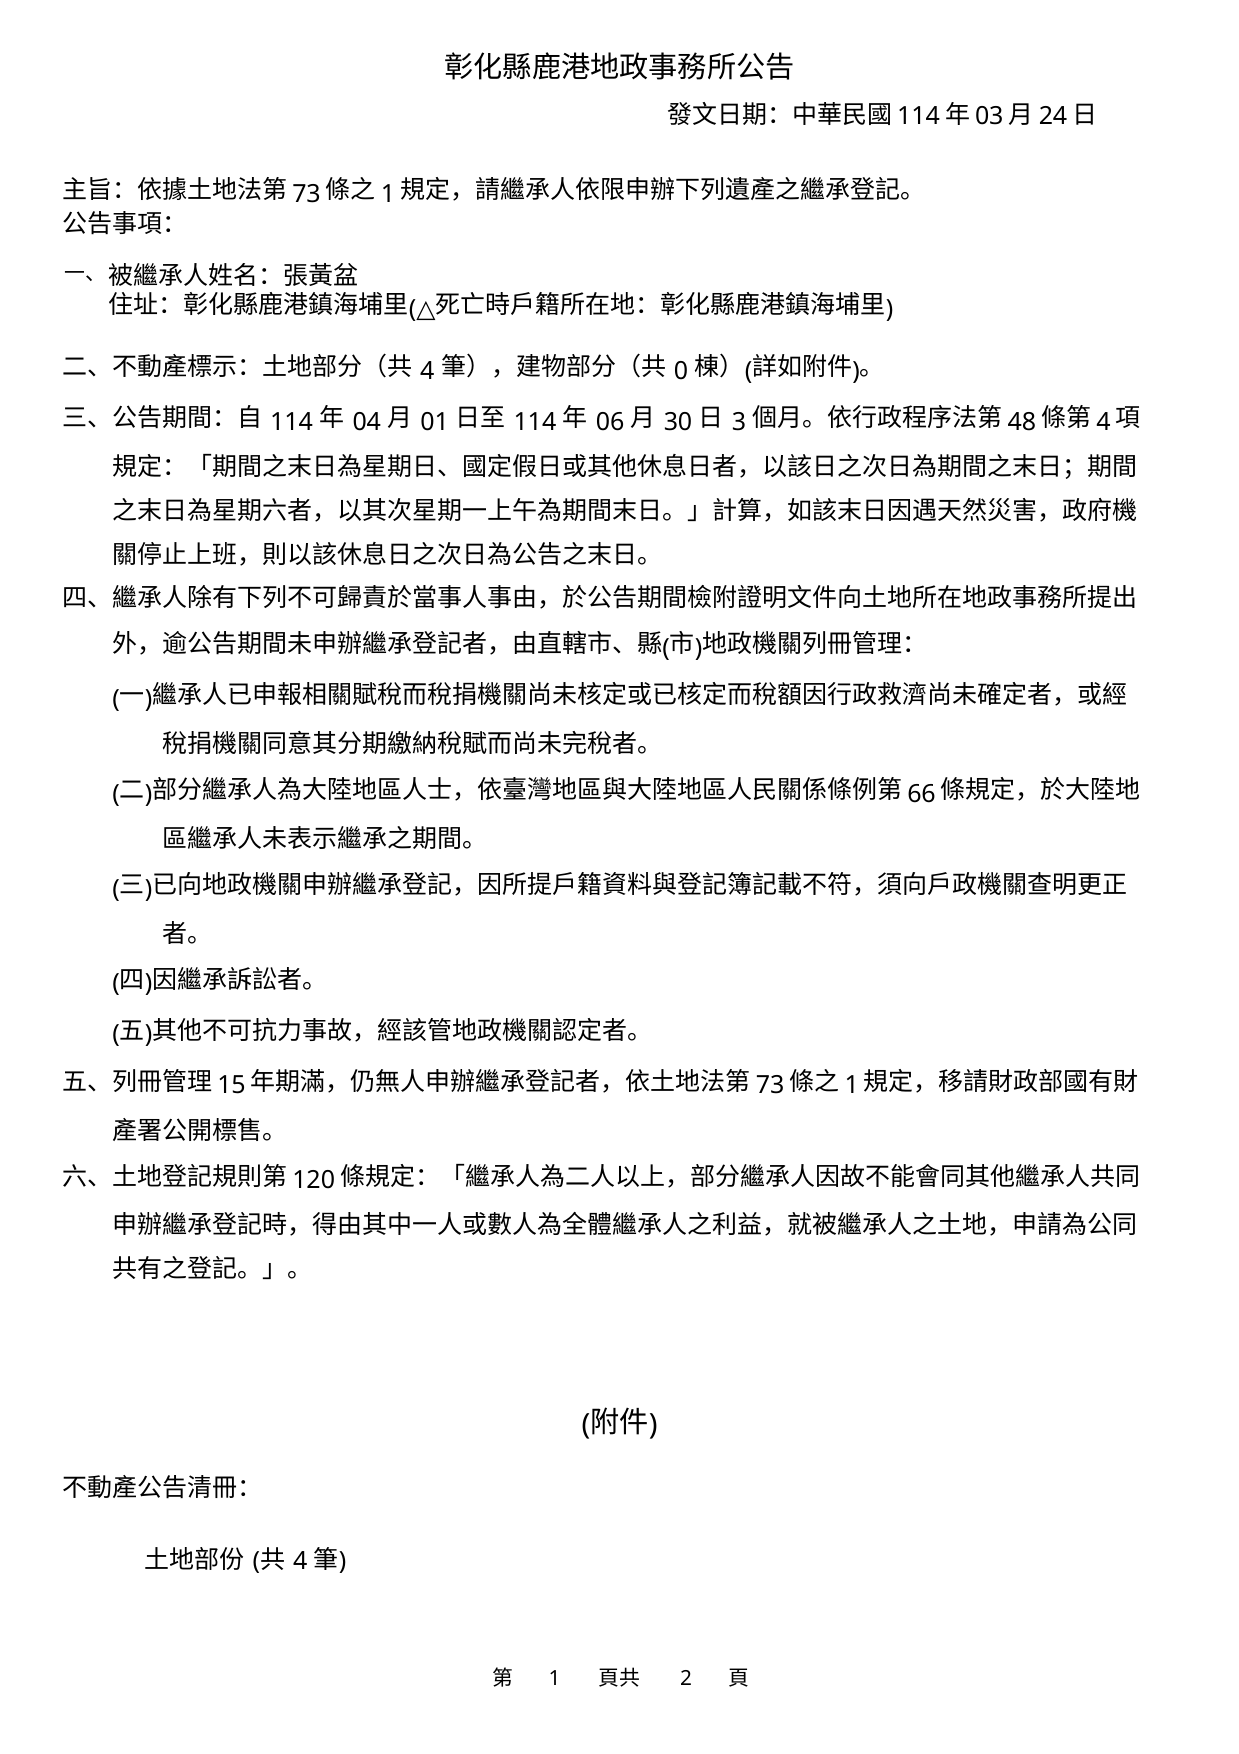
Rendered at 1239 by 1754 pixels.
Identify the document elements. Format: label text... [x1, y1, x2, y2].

table_cell [1177, 261, 1239, 312]
table_cell [62, 312, 109, 353]
table_cell [62, 1658, 109, 1698]
table_cell [523, 1598, 585, 1657]
table_cell [1177, 41, 1239, 94]
table_cell 頁共 [585, 1658, 653, 1698]
table_cell [718, 1598, 759, 1657]
table_cell [1177, 353, 1239, 1352]
table_cell 發文日期：中華民國114年03月24日 [667, 95, 1177, 135]
table_cell [585, 1352, 653, 1392]
table_cell [653, 135, 667, 176]
table_header [62, 0, 109, 41]
table_cell [667, 135, 718, 176]
table_cell [0, 1658, 62, 1698]
table_header [718, 0, 759, 41]
table_cell [62, 135, 109, 176]
table_cell [1177, 1454, 1239, 1526]
table_cell [0, 1526, 62, 1597]
table_cell 不動產公告清冊： [62, 1454, 1177, 1526]
table_cell [483, 135, 523, 176]
table_cell [1177, 1352, 1239, 1392]
table_cell [0, 261, 62, 312]
table_cell [653, 1352, 667, 1392]
table_header [585, 0, 653, 41]
table_cell [0, 95, 62, 135]
table_cell 二、不動產標示：土地部分（共 4 筆），建物部分（共 0 棟）(詳如附件)。 三、公告期間：自 114 年 04 月 01 日至 114 年 06 月 30 日 3 個月。依行政程序法第48條第4項 規定：「期間之末日為星期日、國定假日或其他休息日者，以該日之次日為期間之末日；期間 之末日為星期六者，以其次星期一上午為期間末日。」計算，如該末日因遇天然災害，政府機 關停止上班，則以該休息日之次日為公告之末日。 四、繼承人除有下列不可歸責於當事人事由，於公告期間檢附證明文件向土地所在地政事務所提出 外，逾公告期間未申辦繼承登記者，由直轄市、縣(市)地政機關列冊管理： (一)繼承人已申報相關賦稅而稅捐機關尚未核定或已核定而稅額因行政救濟尚未確定者，或經 稅捐機關同意其分期繳納稅賦而尚未完稅者。 (二)部分繼承人為大陸地區人士，依臺灣地區與大陸地區人民關係條例第66條規定，於大陸地 區繼承人未表示繼承之期間。 (三)已向地政機關申辦繼承登記，因所提戶籍資料與登記簿記載不符，須向戶政機關查明更正 者。 (四)因繼承訴訟者。 (五)其他不可抗力事故，經該管地政機關認定者。 五、列冊管理15年期滿，仍無人申辦繼承登記者，依土地法第73條之1規定，移請財政部國有財 產署公開標售。 六、土地登記規則第120條規定：「繼承人為二人以上，部分繼承人因故不能會同其他繼承人共同 申辦繼承登記時，得由其中一人或數人為全體繼承人之利益，就被繼承人之土地，申請為公同 共有之登記。」。 [62, 353, 1177, 1352]
table_cell 頁 [718, 1658, 759, 1698]
table_header [109, 0, 482, 41]
table_cell [653, 95, 667, 135]
table_cell 第 [483, 1658, 523, 1698]
table_cell [0, 1392, 62, 1453]
table_cell [1177, 1392, 1239, 1453]
table_cell 1 [523, 1658, 585, 1698]
table_cell [483, 1598, 523, 1657]
table_cell [62, 95, 109, 135]
table_cell [667, 1598, 718, 1657]
table_cell [109, 1658, 482, 1698]
table_header [759, 0, 1177, 41]
table_cell [0, 1454, 62, 1526]
table_cell [653, 1598, 667, 1657]
table_cell 土地部份 (共 4 筆) [62, 1526, 1177, 1597]
table_cell [483, 95, 523, 135]
table_cell [1177, 312, 1239, 353]
table_cell [62, 1598, 109, 1657]
table_cell [585, 95, 653, 135]
table_cell [759, 1352, 1177, 1392]
table_header [523, 0, 585, 41]
table_cell [523, 135, 585, 176]
table_cell [1177, 216, 1239, 261]
table_cell [759, 135, 1177, 176]
table_cell [1177, 135, 1239, 176]
table_header [1177, 0, 1239, 41]
table_cell 一、 [62, 261, 109, 312]
table_cell 2 [653, 1658, 718, 1698]
table_cell [1177, 1526, 1239, 1597]
table_cell [109, 1598, 482, 1657]
table_cell [585, 1598, 653, 1657]
table_cell [0, 216, 62, 261]
table_cell 被繼承人姓名：張黃盆 住址：彰化縣鹿港鎮海埔里(△死亡時戶籍所在地：彰化縣鹿港鎮海埔里) [109, 261, 1177, 353]
table_header [0, 0, 62, 41]
table_cell [759, 1598, 1177, 1657]
table_cell [483, 1352, 523, 1392]
table_cell [1177, 95, 1239, 135]
table_header [667, 0, 718, 41]
table_cell [109, 95, 482, 135]
table_cell (附件) [62, 1392, 1177, 1453]
table_cell [1177, 1658, 1239, 1698]
table_header [653, 0, 667, 41]
table_cell [718, 135, 759, 176]
table_cell [0, 1598, 62, 1657]
table_cell [0, 176, 62, 216]
table_cell [0, 135, 62, 176]
table_cell [718, 1352, 759, 1392]
table_cell 彰化縣鹿港地政事務所公告 [62, 41, 1177, 94]
table_cell [523, 95, 585, 135]
table_cell [585, 135, 653, 176]
table_cell [0, 41, 62, 94]
table_cell [1177, 1598, 1239, 1657]
table_header [483, 0, 523, 41]
table_cell 主旨：依據土地法第73條之1規定，請繼承人依限申辦下列遺產之繼承登記。 公告事項： [62, 176, 1177, 261]
table_cell [62, 1352, 109, 1392]
table_cell [0, 1352, 62, 1392]
table_cell [759, 1658, 1177, 1698]
table_cell [109, 135, 482, 176]
table_cell [0, 312, 62, 353]
table_cell [109, 1352, 482, 1392]
table_cell [523, 1352, 585, 1392]
table_cell [0, 353, 62, 1352]
table_cell [1177, 176, 1239, 216]
table_cell [667, 1352, 718, 1392]
